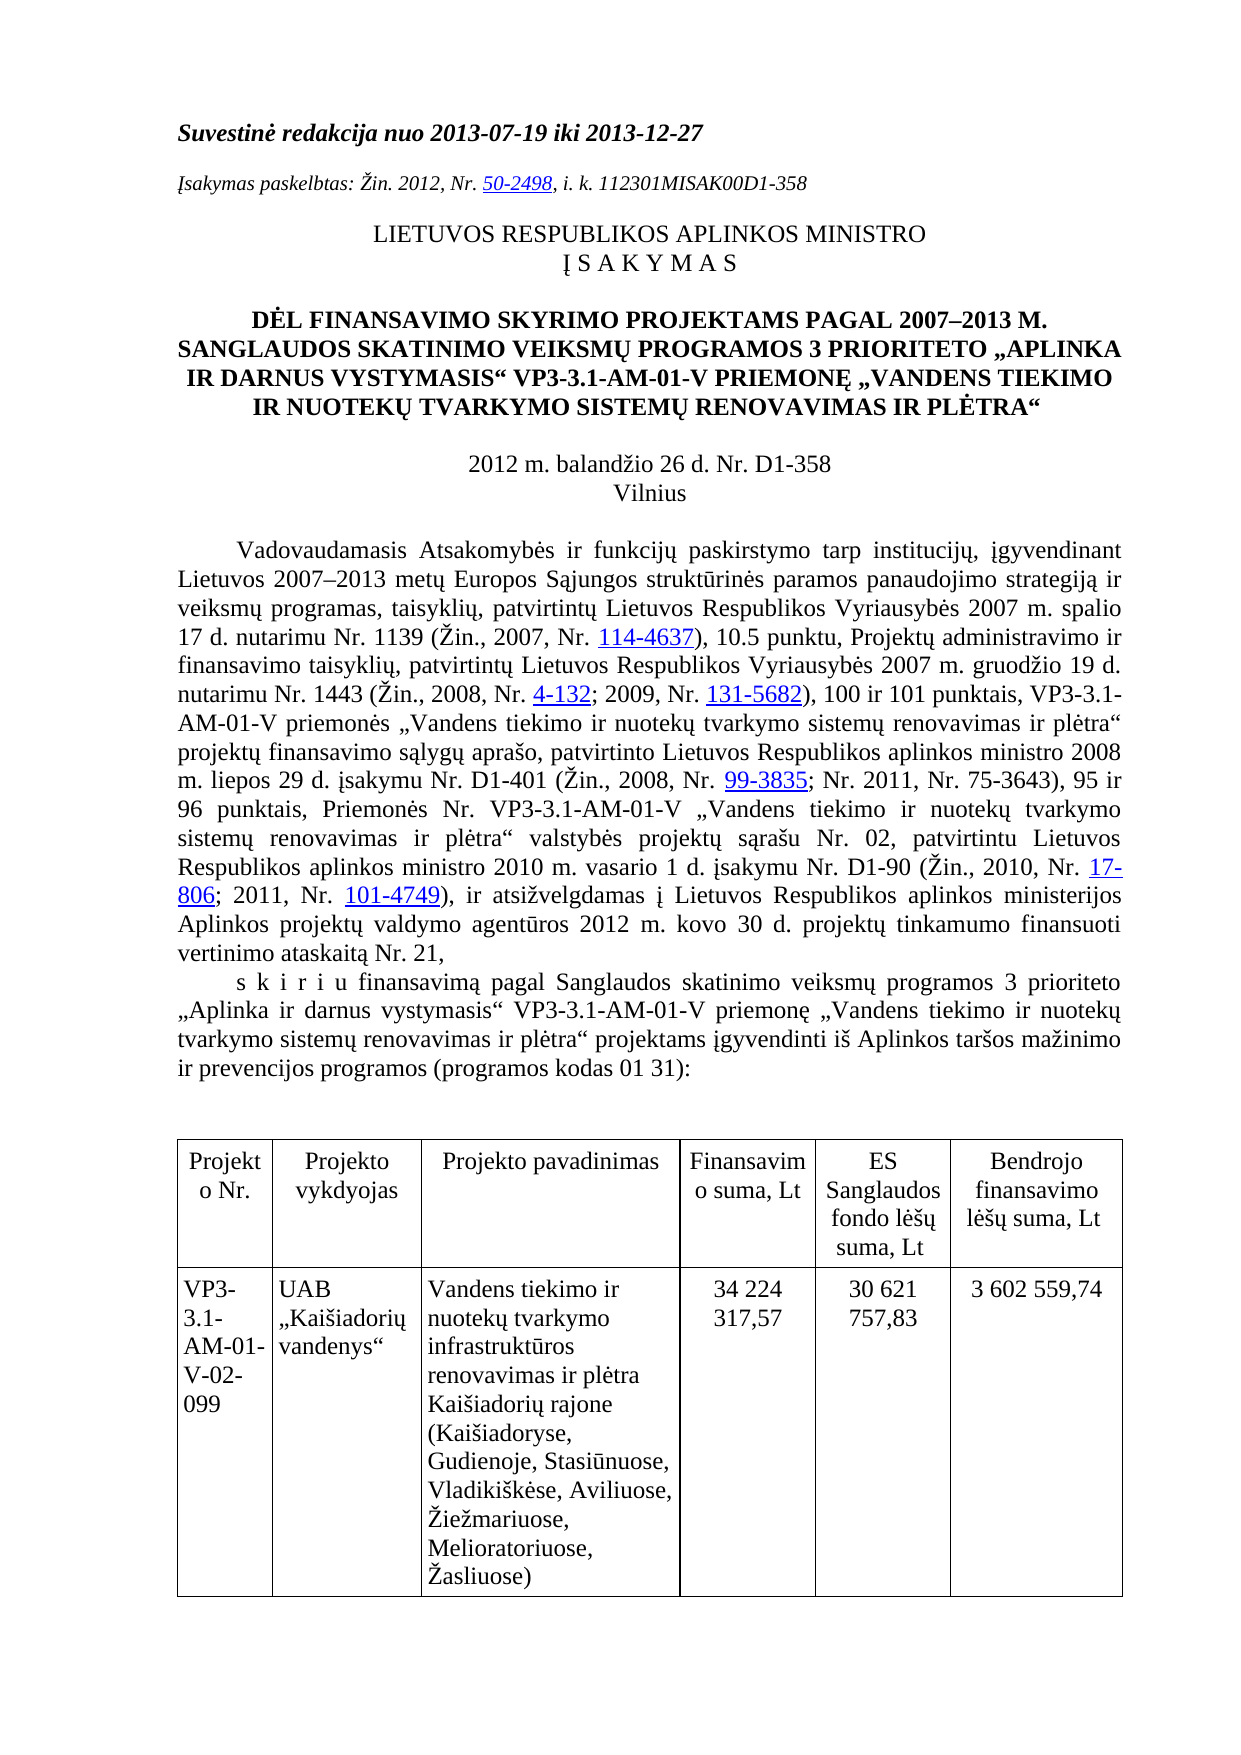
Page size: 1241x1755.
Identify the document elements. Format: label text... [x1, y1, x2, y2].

table_header ES Sanglaudos fondo lėšų suma, Lt [816, 1140, 950, 1267]
table_header Projekto Nr. [178, 1140, 272, 1267]
table_cell Vandens tiekimo ir nuotekų tvarkymo infrastruktūros renovavimas ir plėtra Kaišiadorių rajone (Kaišiadoryse, Gudienoje, Stasiūnuose, Vladikiškėse, Aviliuose, Žiežmariuose, Melioratoriuose, Žasliuose) [422, 1268, 679, 1596]
table_header Projekto pavadinimas [422, 1140, 679, 1267]
text DĖL FINANSAVIMO SKYRIMO PROJEKTAMS PAGAL 2007–2013 M. SANGLAUDOS SKATINIMO VEIKSMŲ PROGRAMOS 3 PRIORITETO „APLINKA IR DARNUS VYSTYMASIS“ VP3-3.1-AM-01-V PRIEMONĘ „VANDENS TIEKIMO IR NUOTEKŲ TVARKYMO SISTEMŲ RENOVAVIMAS IR PLĖTRA“ [177, 305, 1122, 420]
text Vadovaudamasis Atsakomybės ir funkcijų paskirstymo tarp institucijų, įgyvendinant Lietuvos 2007–2013 metų Europos Sąjungos struktūrinės paramos panaudojimo strategiją ir veiksmų programas, taisyklių, patvirtintų Lietuvos Respublikos Vyriausybės 2007 m. spalio 17 d. nutarimu Nr. 1139 (Žin., 2007, Nr. 114-4637), 10.5 punktu, Projektų administravimo ir finansavimo taisyklių, patvirtintų Lietuvos Respublikos Vyriausybės 2007 m. gruodžio 19 d. nutarimu Nr. 1443 (Žin., 2008, Nr. 4-132; 2009, Nr. 131-5682), 100 ir 101 punktais, VP3-3.1-AM-01-V priemonės „Vandens tiekimo ir nuotekų tvarkymo sistemų renovavimas ir plėtra“ projektų finansavimo sąlygų aprašo, patvirtinto Lietuvos Respublikos aplinkos ministro 2008 m. liepos 29 d. įsakymu Nr. D1-401 (Žin., 2008, Nr. 99-3835; Nr. 2011, Nr. 75-3643), 95 ir 96 punktais, Priemonės Nr. VP3-3.1-AM-01-V „Vandens tiekimo ir nuotekų tvarkymo sistemų renovavimas ir plėtra“ valstybės projektų sąrašu Nr. 02, patvirtintu Lietuvos Respublikos aplinkos ministro 2010 m. vasario 1 d. įsakymu Nr. D1-90 (Žin., 2010, Nr. 17-806; 2011, Nr. 101-4749), ir atsižvelgdamas į Lietuvos Respublikos aplinkos ministerijos Aplinkos projektų valdymo agentūros 2012 m. kovo 30 d. projektų tinkamumo finansuoti vertinimo ataskaitą Nr. 21, [177, 535, 1122, 967]
text LIETUVOS RESPUBLIKOS APLINKOS MINISTRO [177, 219, 1122, 248]
text 2012 m. balandžio 26 d. Nr. D1-358 [177, 449, 1122, 478]
table_cell UAB „Kaišiadorių vandenys“ [273, 1268, 421, 1596]
table_header Projekto vykdyojas [273, 1140, 421, 1267]
text Į S A K Y M A S [177, 248, 1122, 277]
table_cell VP3-3.1-AM-01-V-02-099 [178, 1268, 272, 1596]
text Suvestinė redakcija nuo 2013-07-19 iki 2013-12-27 [177, 118, 1122, 147]
table_cell 34 224 317,57 [681, 1268, 815, 1596]
table_cell 3 602 559,74 [951, 1268, 1122, 1596]
table_cell 30 621 757,83 [816, 1268, 950, 1596]
table_header Finansavimo suma, Lt [681, 1140, 815, 1267]
text Įsakymas paskelbtas: Žin. 2012, Nr. 50-2498, i. k. 112301MISAK00D1-358 [177, 171, 1122, 195]
text Vilnius [177, 478, 1122, 507]
text s k i r i u finansavimą pagal Sanglaudos skatinimo veiksmų programos 3 prioriteto „Aplinka ir darnus vystymasis“ VP3-3.1-AM-01-V priemonę „Vandens tiekimo ir nuotekų tvarkymo sistemų renovavimas ir plėtra“ projektams įgyvendinti iš Aplinkos taršos mažinimo ir prevencijos programos (programos kodas 01 31): [177, 967, 1122, 1082]
table_header Bendrojo finansavimo lėšų suma, Lt [951, 1140, 1122, 1267]
